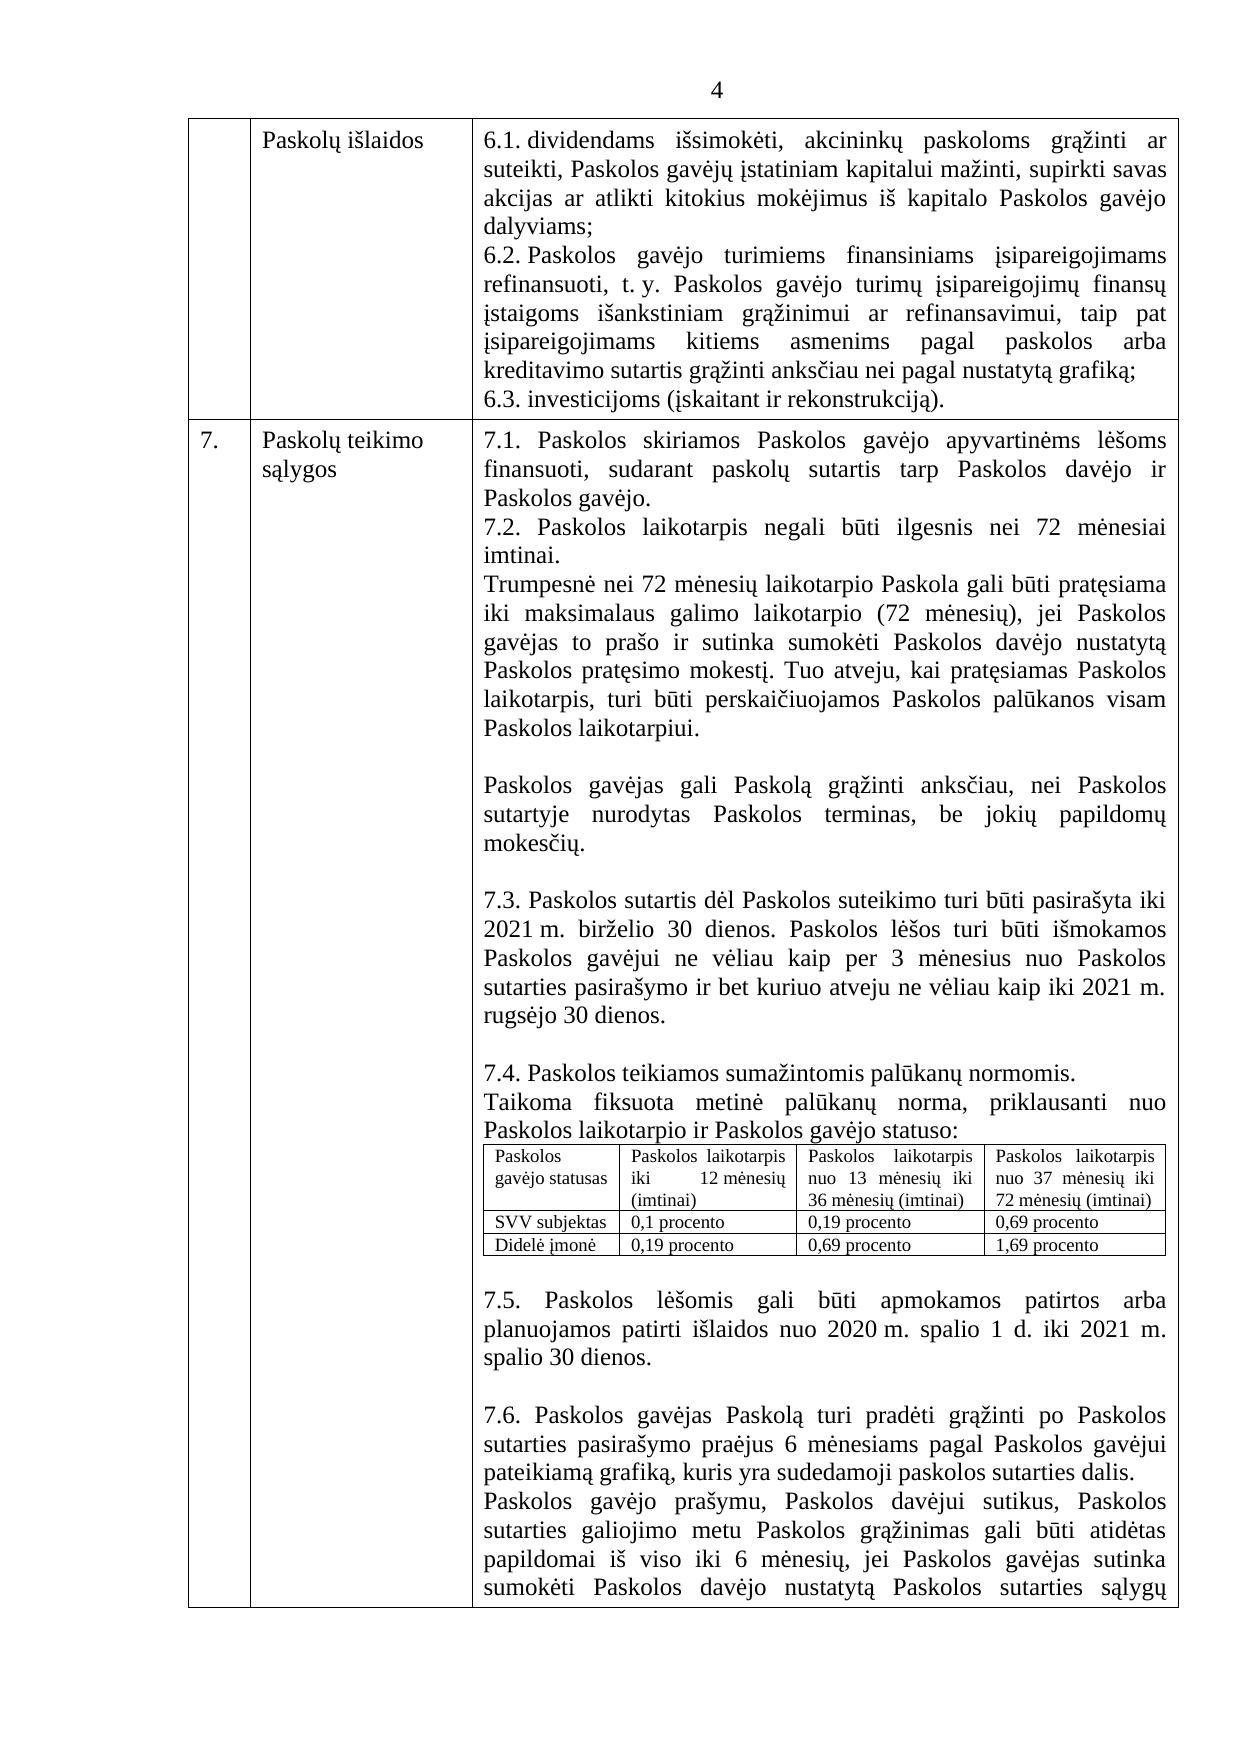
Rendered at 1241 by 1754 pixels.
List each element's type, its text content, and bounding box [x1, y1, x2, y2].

table_cell [189, 119, 250, 418]
table_cell 0,19 procento [797, 1211, 984, 1233]
table_cell 7.1. Paskolos skiriamos Paskolos gavėjo apyvartinėms lėšoms finansuoti, sudarant paskolų sutartis tarp Paskolos davėjo ir Paskolos gavėjo. 7.2. Paskolos laikotarpis negali būti ilgesnis nei 72 mėnesiai imtinai. Trumpesnė nei 72 mėnesių laikotarpio Paskola gali būti pratęsiama iki maksimalaus galimo laikotarpio (72 mėnesių), jei Paskolos gavėjas to prašo ir sutinka sumokėti Paskolos davėjo nustatytą Paskolos pratęsimo mokestį. Tuo atveju, kai pratęsiamas Paskolos laikotarpis, turi būti perskaičiuojamos Paskolos palūkanos visam Paskolos laikotarpiui. Paskolos gavėjas gali Paskolą grąžinti anksčiau, nei Paskolos sutartyje nurodytas Paskolos terminas, be jokių papildomų mokesčių. 7.3. Paskolos sutartis dėl Paskolos suteikimo turi būti pasirašyta iki 2021 m. birželio 30 dienos. Paskolos lėšos turi būti išmokamos Paskolos gavėjui ne vėliau kaip per 3 mėnesius nuo Paskolos sutarties pasirašymo ir bet kuriuo atveju ne vėliau kaip iki 2021 m. rugsėjo 30 dienos. 7.4. Paskolos teikiamos sumažintomis palūkanų normomis. Taikoma fiksuota metinė palūkanų norma, priklausanti nuo Paskolos laikotarpio ir Paskolos gavėjo statuso: 7.5. Paskolos lėšomis gali būti apmokamos patirtos arba planuojamos patirti išlaidos nuo 2020 m. spalio 1 d. iki 2021 m. spalio 30 dienos. 7.6. Paskolos gavėjas Paskolą turi pradėti grąžinti po Paskolos sutarties pasirašymo praėjus 6 mėnesiams pagal Paskolos gavėjui pateikiamą grafiką, kuris yra sudedamoji paskolos sutarties dalis. Paskolos gavėjo prašymu, Paskolos davėjui sutikus, Paskolos sutarties galiojimo metu Paskolos grąžinimas gali būti atidėtas papildomai iš viso iki 6 mėnesių, jei Paskolos gavėjas sutinka sumokėti Paskolos davėjo nustatytą Paskolos sutarties sąlygų [473, 420, 1178, 1607]
table_cell SVV subjektas [484, 1211, 619, 1233]
table_cell 0,1 procento [620, 1211, 796, 1233]
table_header Paskolos laikotarpis iki 12 mėnesių (imtinai) [620, 1145, 796, 1210]
table_cell Paskolų teikimo sąlygos [251, 420, 472, 1607]
table_cell Paskolų išlaidos [251, 119, 472, 418]
table_header Paskolos laikotarpis nuo 13 mėnesių iki 36 mėnesių (imtinai) [797, 1145, 984, 1210]
table_header Paskolos gavėjo statusas [484, 1145, 619, 1210]
table_cell 1,69 procento [985, 1234, 1165, 1255]
table_cell 0,69 procento [985, 1211, 1165, 1233]
table_header Paskolos laikotarpis nuo 37 mėnesių iki 72 mėnesių (imtinai) [985, 1145, 1165, 1210]
table_cell 6.1. dividendams išsimokėti, akcininkų paskoloms grąžinti ar suteikti, Paskolos gavėjų įstatiniam kapitalui mažinti, supirkti savas akcijas ar atlikti kitokius mokėjimus iš kapitalo Paskolos gavėjo dalyviams; 6.2. Paskolos gavėjo turimiems finansiniams įsipareigojimams refinansuoti, t. y. Paskolos gavėjo turimų įsipareigojimų finansų įstaigoms išankstiniam grąžinimui ar refinansavimui, taip pat įsipareigojimams kitiems asmenims pagal paskolos arba kreditavimo sutartis grąžinti anksčiau nei pagal nustatytą grafiką; 6.3. investicijoms (įskaitant ir rekonstrukciją). [473, 119, 1178, 418]
table_cell 0,19 procento [620, 1234, 796, 1255]
table_cell 7. [189, 420, 250, 1607]
table_cell Didelė įmonė [484, 1234, 619, 1255]
table_cell 0,69 procento [797, 1234, 984, 1255]
